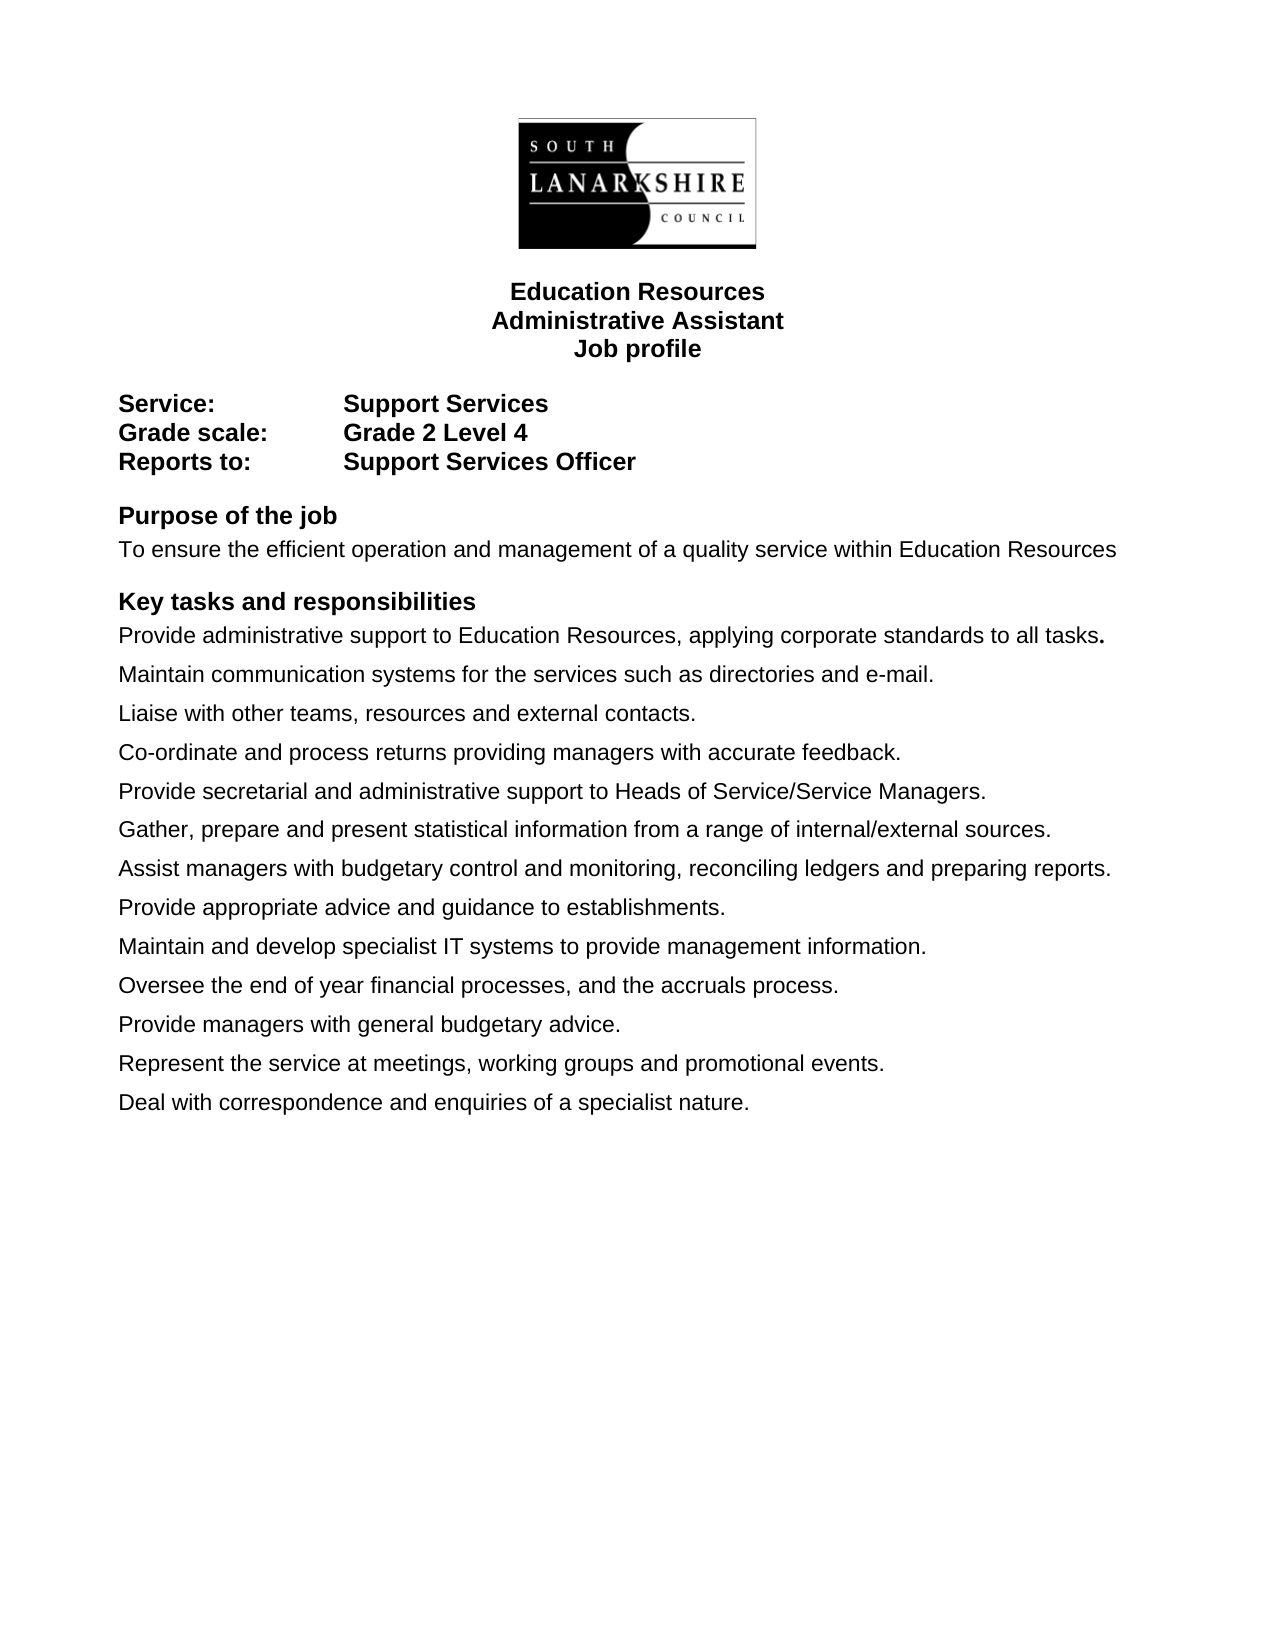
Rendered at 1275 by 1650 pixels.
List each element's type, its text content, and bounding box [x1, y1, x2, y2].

text Provide managers with general budgetary advice. [118, 1011, 1157, 1037]
text Co-ordinate and process returns providing managers with accurate feedback. [118, 739, 1157, 765]
text To ensure the efficient operation and management of a quality service within Education Resources [118, 536, 1157, 562]
subtitle Purpose of the job [118, 501, 1157, 529]
text Represent the service at meetings, working groups and promotional events. [118, 1049, 1157, 1076]
text Deal with correspondence and enquiries of a specialist nature. [118, 1088, 1157, 1115]
text Oversee the end of year financial processes, and the accruals process. [118, 972, 1157, 998]
text Service: Support Services [118, 389, 1157, 418]
text Maintain communication systems for the services such as directories and e-mail. [118, 661, 1157, 687]
text Reports to: Support Services Officer [118, 447, 1157, 476]
text Gather, prepare and present statistical information from a range of internal/external sources. [118, 816, 1157, 843]
text Provide appropriate advice and guidance to establishments. [118, 894, 1157, 921]
text Assist managers with budgetary control and monitoring, reconciling ledgers and preparing reports. [118, 855, 1157, 882]
text Provide administrative support to Education Resources, applying corporate standards to all tasks. [118, 622, 1157, 648]
subtitle Key tasks and responsibilities [118, 587, 1157, 616]
text Grade scale: Grade 2 Level 4 [118, 418, 1157, 447]
subtitle Education Resources Administrative Assistant Job profile [118, 277, 1157, 363]
text Provide secretarial and administrative support to Heads of Service/Service Managers. [118, 778, 1157, 804]
text Maintain and develop specialist IT systems to provide management information. [118, 933, 1157, 959]
text Liaise with other teams, resources and external contacts. [118, 700, 1157, 726]
